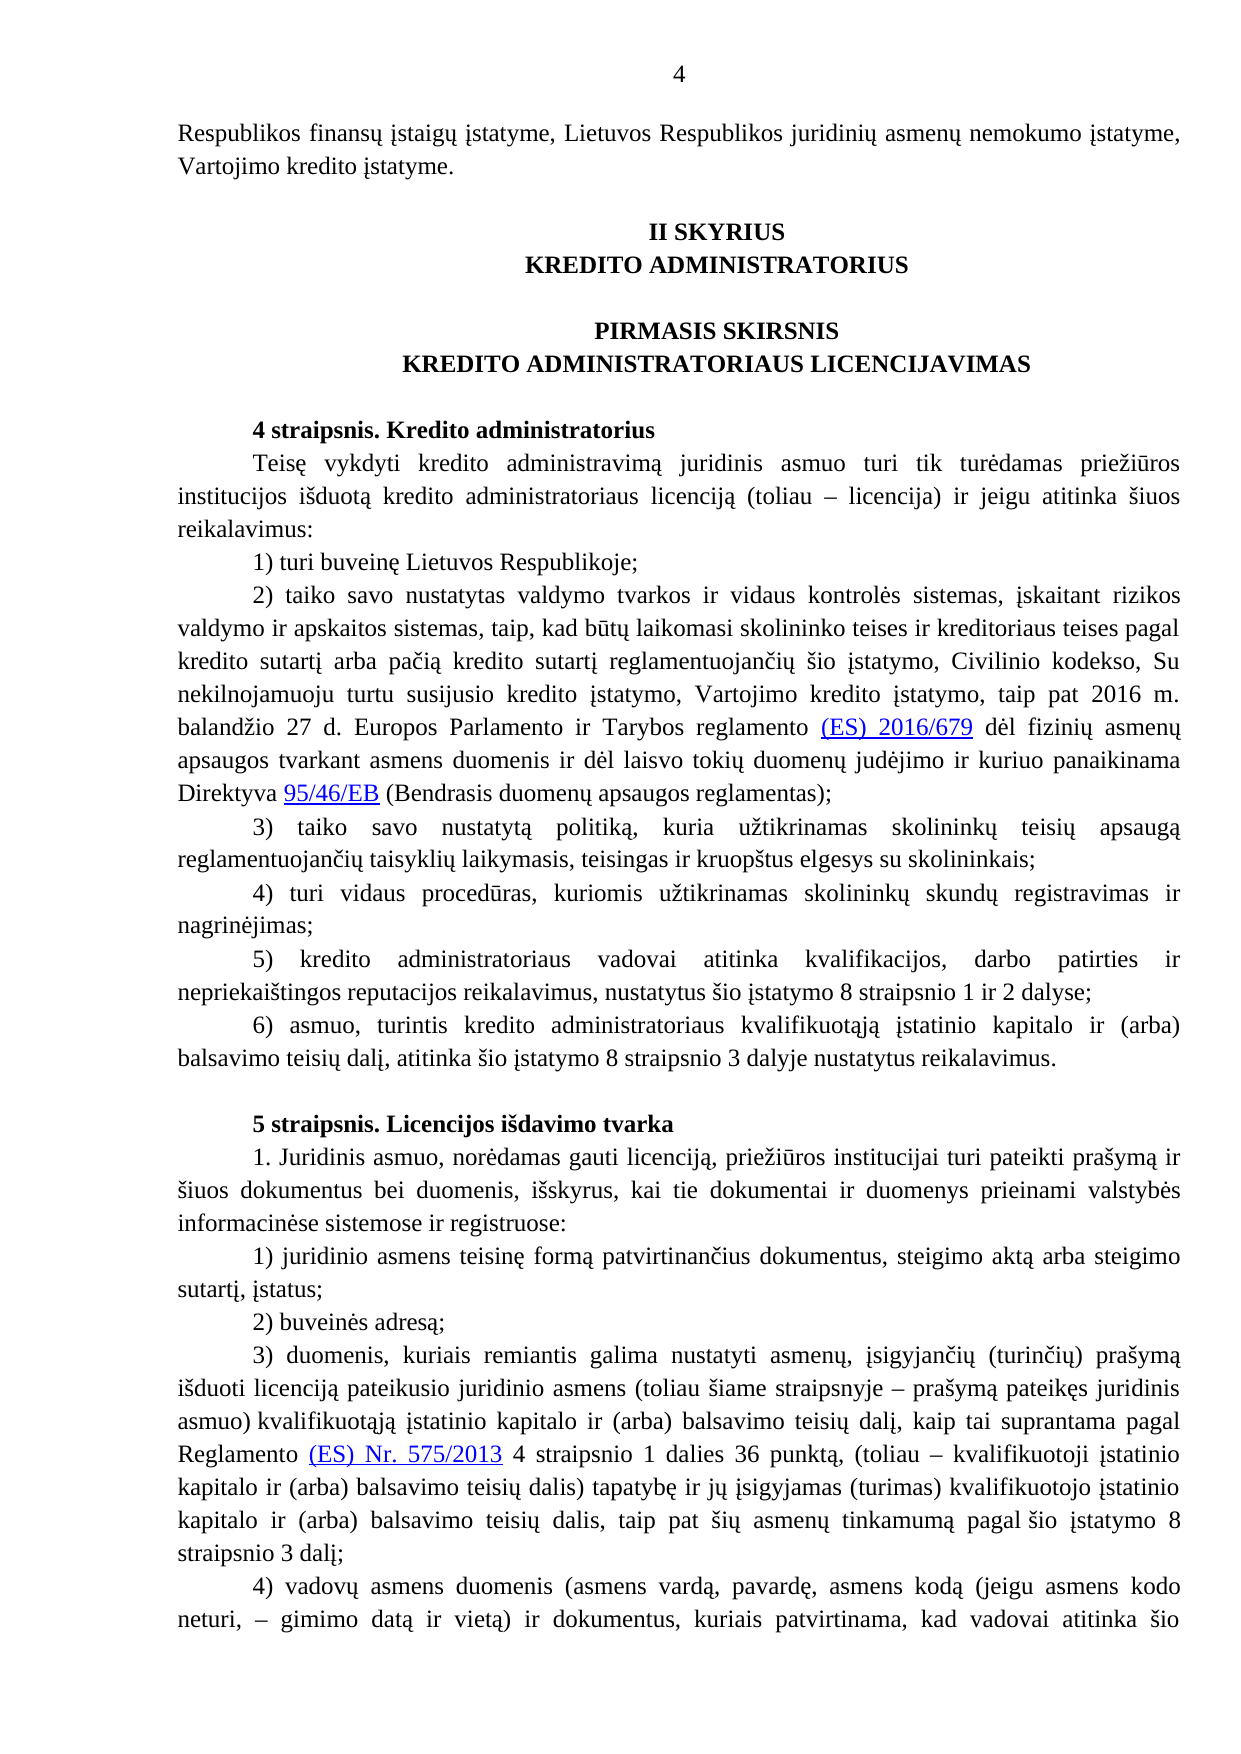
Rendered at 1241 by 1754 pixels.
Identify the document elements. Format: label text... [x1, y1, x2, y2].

text 6) asmuo, turintis kredito administratoriaus kvalifikuotąją įstatinio kapitalo ir (arba) balsavimo teisių dalį, atitinka šio įstatymo 8 straipsnio 3 dalyje nustatytus reikalavimus. [177, 1010, 1181, 1071]
text PIRMASIS SKIRSNIS [177, 316, 1181, 345]
text 5) kredito administratoriaus vadovai atitinka kvalifikacijos, darbo patirties ir nepriekaištingos reputacijos reikalavimus, nustatytus šio įstatymo 8 straipsnio 1 ir 2 dalyse; [177, 944, 1181, 1005]
text Teisę vykdyti kredito administravimą juridinis asmuo turi tik turėdamas priežiūros institucijos išduotą kredito administratoriaus licenciją (toliau – licencija) ir jeigu atitinka šiuos reikalavimus: [177, 448, 1181, 543]
text 4) vadovų asmens duomenis (asmens vardą, pavardę, asmens kodą (jeigu asmens kodo neturi, – gimimo datą ir vietą) ir dokumentus, kuriais patvirtinama, kad vadovai atitinka šio [177, 1571, 1181, 1633]
text 1. Juridinis asmuo, norėdamas gauti licenciją, priežiūros institucijai turi pateikti prašymą ir šiuos dokumentus bei duomenis, išskyrus, kai tie dokumentai ir duomenys prieinami valstybės informacinėse sistemose ir registruose: [177, 1142, 1181, 1237]
text 2) buveinės adresą; [177, 1307, 1181, 1336]
text 4) turi vidaus procedūras, kuriomis užtikrinamas skolininkų skundų registravimas ir nagrinėjimas; [177, 878, 1181, 939]
text 1) turi buveinę Lietuvos Respublikoje; [177, 547, 1181, 576]
text 1) juridinio asmens teisinę formą patvirtinančius dokumentus, steigimo aktą arba steigimo sutartį, įstatus; [177, 1241, 1181, 1303]
text 3) duomenis, kuriais remiantis galima nustatyti asmenų, įsigyjančių (turinčių) prašymą išduoti licenciją pateikusio juridinio asmens (toliau šiame straipsnyje – prašymą pateikęs juridinis asmuo) kvalifikuotąją įstatinio kapitalo ir (arba) balsavimo teisių dalį, kaip tai suprantama pagal Reglamento (ES) Nr. 575/2013 4 straipsnio 1 dalies 36 punktą, (toliau – kvalifikuotoji įstatinio kapitalo ir (arba) balsavimo teisių dalis) tapatybę ir jų įsigyjamas (turimas) kvalifikuotojo įstatinio kapitalo ir (arba) balsavimo teisių dalis, taip pat šių asmenų tinkamumą pagal šio įstatymo 8 straipsnio 3 dalį; [177, 1340, 1181, 1567]
text KREDITO ADMINISTRATORIAUS LICENCIJAVIMAS [177, 349, 1181, 378]
text 2) taiko savo nustatytas valdymo tvarkos ir vidaus kontrolės sistemas, įskaitant rizikos valdymo ir apskaitos sistemas, taip, kad būtų laikomasi skolininko teises ir kreditoriaus teises pagal kredito sutartį arba pačią kredito sutartį reglamentuojančių šio įstatymo, Civilinio kodekso, Su nekilnojamuoju turtu susijusio kredito įstatymo, Vartojimo kredito įstatymo, taip pat 2016 m. balandžio 27 d. Europos Parlamento ir Tarybos reglamento (ES) 2016/679 dėl fizinių asmenų apsaugos tvarkant asmens duomenis ir dėl laisvo tokių duomenų judėjimo ir kuriuo panaikinama Direktyva 95/46/EB (Bendrasis duomenų apsaugos reglamentas); [177, 580, 1181, 807]
text II SKYRIUS [177, 217, 1181, 246]
text 5 straipsnis. Licencijos išdavimo tvarka [177, 1109, 1181, 1137]
text 4 straipsnis. Kredito administratorius [177, 415, 1181, 444]
text Respublikos finansų įstaigų įstatyme, Lietuvos Respublikos juridinių asmenų nemokumo įstatyme, Vartojimo kredito įstatyme. [177, 118, 1181, 180]
text KREDITO ADMINISTRATORIUS [177, 250, 1181, 279]
text 3) taiko savo nustatytą politiką, kuria užtikrinamas skolininkų teisių apsaugą reglamentuojančių taisyklių laikymasis, teisingas ir kruopštus elgesys su skolininkais; [177, 812, 1181, 873]
